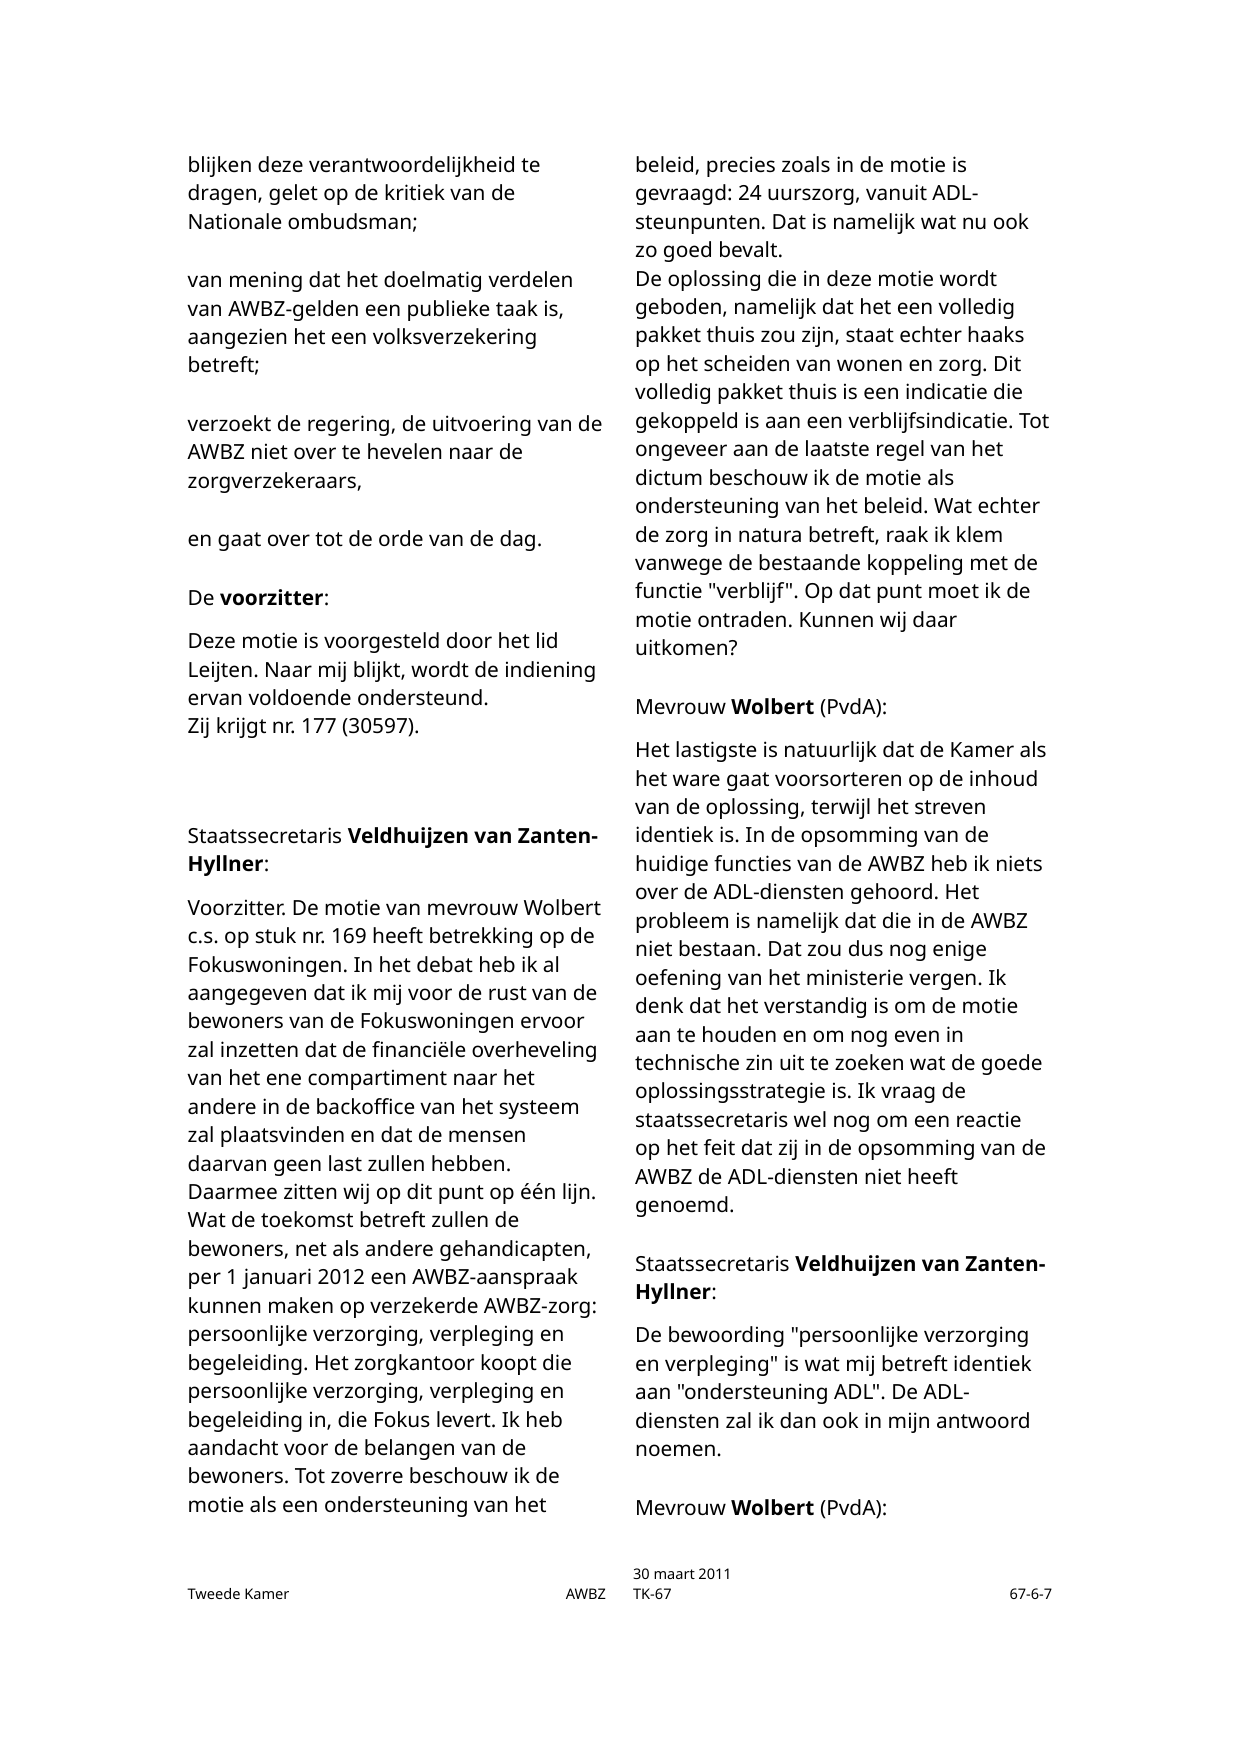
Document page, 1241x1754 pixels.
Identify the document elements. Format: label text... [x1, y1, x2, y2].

text blijken deze verantwoordelijkheid te dragen, gelet op de kritiek van de Nationale ombudsman; [187, 150, 605, 235]
text De bewoording "persoonlijke verzorging en verpleging" is wat mij betreft identiek aan "ondersteuning ADL". De ADL-diensten zal ik dan ook in mijn antwoord noemen. [635, 1321, 1053, 1463]
text Zij krijgt nr. 177 (30597). [187, 712, 605, 740]
text Deze motie is voorgesteld door het lid Leijten. Naar mij blijkt, wordt de indiening ervan voldoende ondersteund. [187, 626, 605, 712]
text  [187, 770, 605, 798]
text Staatssecretaris Veldhuijzen van Zanten-Hyllner: [187, 821, 605, 878]
text Staatssecretaris Veldhuijzen van Zanten-Hyllner: [635, 1249, 1053, 1306]
text De voorzitter: [187, 583, 605, 611]
text beleid, precies zoals in de motie is gevraagd: 24 uurszorg, vanuit ADL-steunpunten. Dat is namelijk wat nu ook zo goed bevalt. [635, 150, 1053, 264]
text van mening dat het doelmatig verdelen van AWBZ-gelden een publieke taak is, aangezien het een volksverzekering betreft; [187, 265, 605, 379]
text Voorzitter. De motie van mevrouw Wolbert c.s. op stuk nr. 169 heeft betrekking op de Fokuswoningen. In het debat heb ik al aangegeven dat ik mij voor de rust van de bewoners van de Fokuswoningen ervoor zal inzetten dat de financiële overheveling van het ene compartiment naar het andere in de backoffice van het systeem zal plaatsvinden en dat de mensen daarvan geen last zullen hebben. Daarmee zitten wij op dit punt op één lijn. [187, 893, 605, 1206]
text De oplossing die in deze motie wordt geboden, namelijk dat het een volledig pakket thuis zou zijn, staat echter haaks op het scheiden van wonen en zorg. Dit volledig pakket thuis is een indicatie die gekoppeld is aan een verblijfsindicatie. Tot ongeveer aan de laatste regel van het dictum beschouw ik de motie als ondersteuning van het beleid. Wat echter de zorg in natura betreft, raak ik klem vanwege de bestaande koppeling met de functie "verblijf". Op dat punt moet ik de motie ontraden. Kunnen wij daar uitkomen? [635, 264, 1053, 662]
text Wat de toekomst betreft zullen de bewoners, net als andere gehandicapten, per 1 januari 2012 een AWBZ-aanspraak kunnen maken op verzekerde AWBZ-zorg: persoonlijke verzorging, verpleging en begeleiding. Het zorgkantoor koopt die persoonlijke verzorging, verpleging en begeleiding in, die Fokus levert. Ik heb aandacht voor de belangen van de bewoners. Tot zoverre beschouw ik de motie als een ondersteuning van het [187, 1206, 605, 1518]
text Het lastigste is natuurlijk dat de Kamer als het ware gaat voorsorteren op de inhoud van de oplossing, terwijl het streven identiek is. In de opsomming van de huidige functies van de AWBZ heb ik niets over de ADL-diensten gehoord. Het probleem is namelijk dat die in de AWBZ niet bestaan. Dat zou dus nog enige oefening van het ministerie vergen. Ik denk dat het verstandig is om de motie aan te houden en om nog even in technische zin uit te zoeken wat de goede oplossingsstrategie is. Ik vraag de staatssecretaris wel nog om een reactie op het feit dat zij in de opsomming van de AWBZ de ADL-diensten niet heeft genoemd. [635, 735, 1053, 1219]
text verzoekt de regering, de uitvoering van de AWBZ niet over te hevelen naar de zorgverzekeraars, [187, 409, 605, 494]
text en gaat over tot de orde van de dag. [187, 524, 605, 553]
text Mevrouw Wolbert (PvdA): [635, 692, 1053, 720]
text Mevrouw Wolbert (PvdA): [635, 1493, 1053, 1521]
